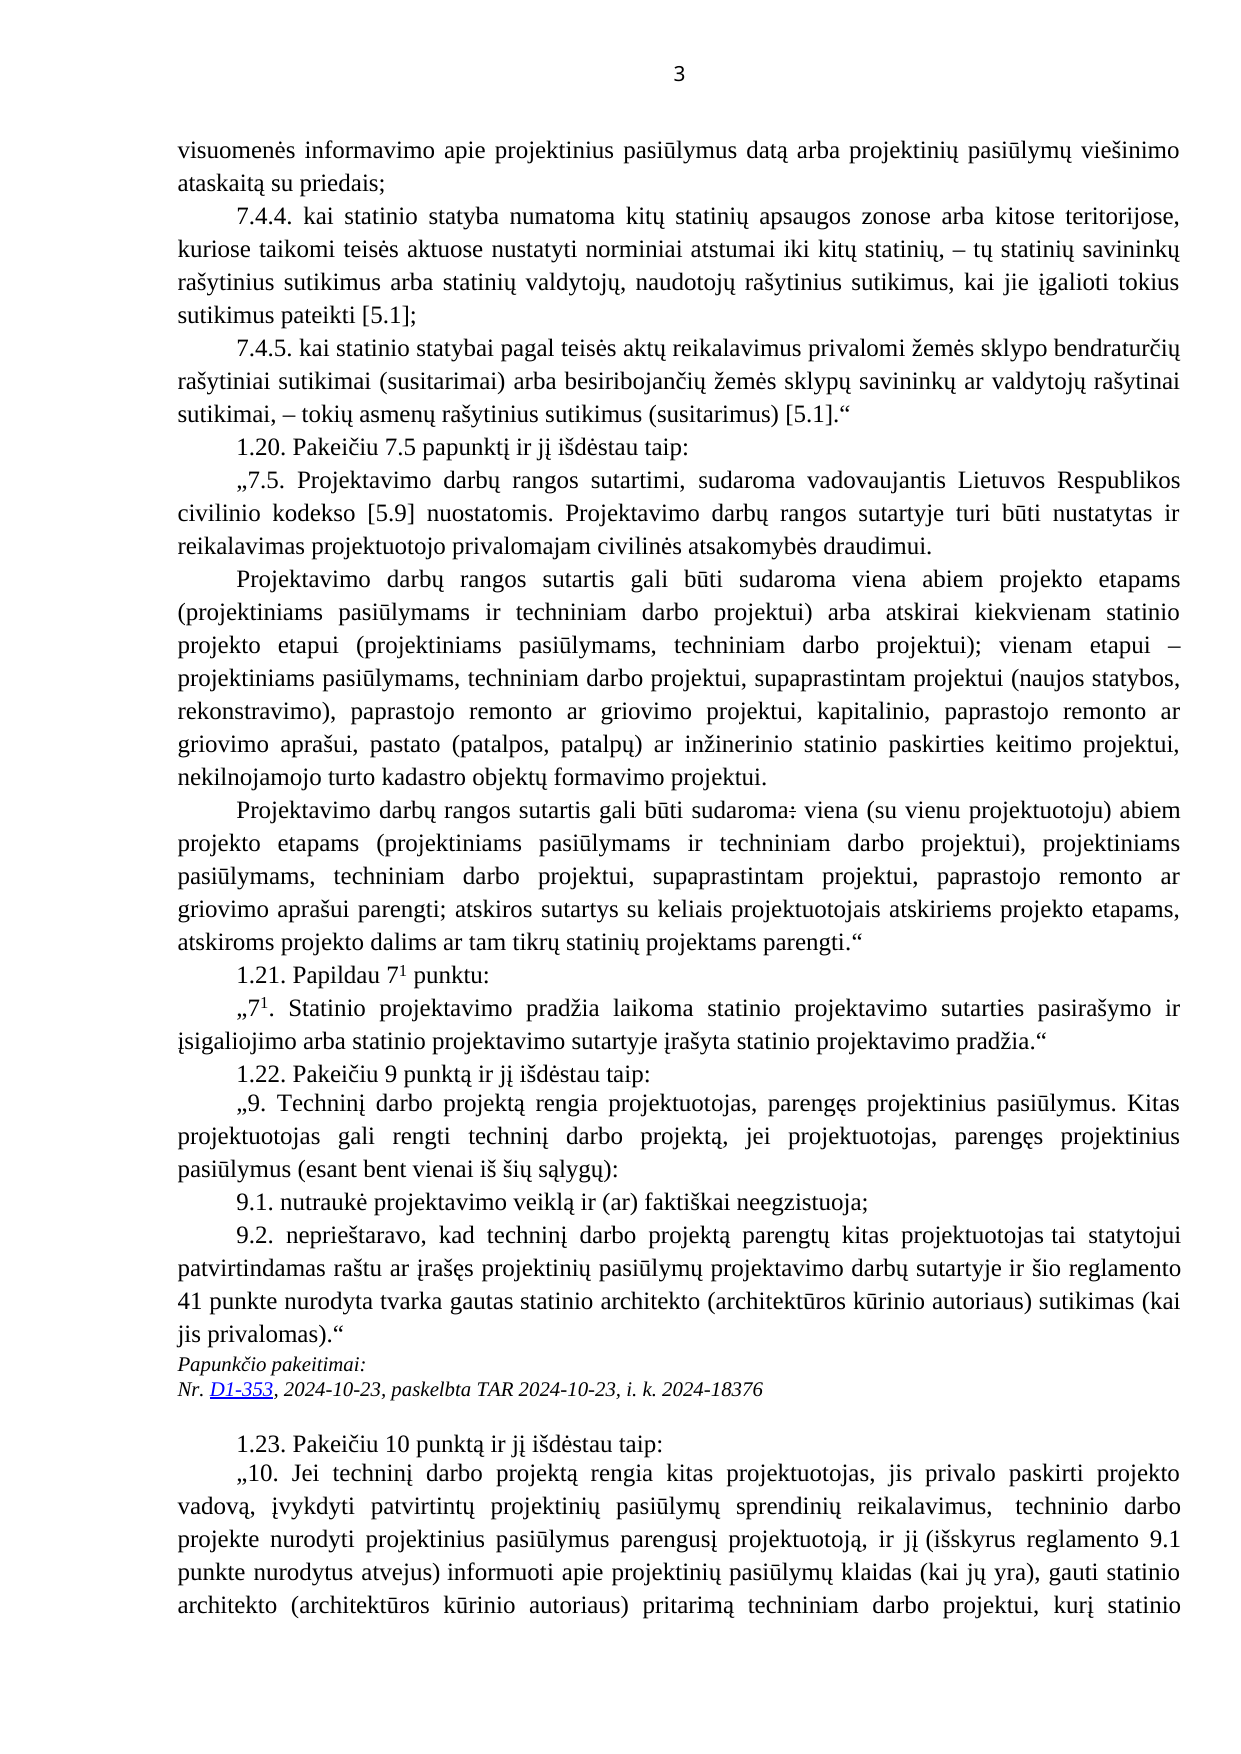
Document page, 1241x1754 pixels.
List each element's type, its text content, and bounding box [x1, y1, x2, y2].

text Papunkčio pakeitimai: [177, 1352, 1181, 1376]
text Nr. D1-353, 2024-10-23, paskelbta TAR 2024-10-23, i. k. 2024-18376 [177, 1376, 1181, 1401]
text 9.2. neprieštaravo, kad techninį darbo projektą parengtų kitas projektuotojas tai statytojui patvirtindamas raštu ar įrašęs projektinių pasiūlymų projektavimo darbų sutartyje ir šio reglamento 41 punkte nurodyta tvarka gautas statinio architekto (architektūros kūrinio autoriaus) sutikimas (kai jis privalomas).“ [177, 1220, 1181, 1348]
text Projektavimo darbų rangos sutartis gali būti sudaroma viena abiem projekto etapams (projektiniams pasiūlymams ir techniniam darbo projektui) arba atskirai kiekvienam statinio projekto etapui (projektiniams pasiūlymams, techniniam darbo projektui); vienam etapui – projektiniams pasiūlymams, techniniam darbo projektui, supaprastintam projektui (naujos statybos, rekonstravimo), paprastojo remonto ar griovimo projektui, kapitalinio, paprastojo remonto ar griovimo aprašui, pastato (patalpos, patalpų) ar inžinerinio statinio paskirties keitimo projektui, nekilnojamojo turto kadastro objektų formavimo projektui. [177, 564, 1181, 791]
text 1.23. Pakeičiu 10 punktą ir jį išdėstau taip: [177, 1429, 1181, 1458]
text 1.22. Pakeičiu 9 punktą ir jį išdėstau taip: [177, 1059, 1181, 1088]
text 7.4.5. kai statinio statybai pagal teisės aktų reikalavimus privalomi žemės sklypo bendraturčių rašytiniai sutikimai (susitarimai) arba besiribojančių žemės sklypų savininkų ar valdytojų rašytinai sutikimai, – tokių asmenų rašytinius sutikimus (susitarimus) [5.1].“ [177, 333, 1181, 428]
text „9. Techninį darbo projektą rengia projektuotojas, parengęs projektinius pasiūlymus. Kitas projektuotojas gali rengti techninį darbo projektą, jei projektuotojas, parengęs projektinius pasiūlymus (esant bent vienai iš šių sąlygų): [177, 1088, 1181, 1183]
text „7.5. Projektavimo darbų rangos sutartimi, sudaroma vadovaujantis Lietuvos Respublikos civilinio kodekso [5.9] nuostatomis. Projektavimo darbų rangos sutartyje turi būti nustatytas ir reikalavimas projektuotojo privalomajam civilinės atsakomybės draudimui. [177, 465, 1181, 560]
text visuomenės informavimo apie projektinius pasiūlymus datą arba projektinių pasiūlymų viešinimo ataskaitą su priedais; [177, 135, 1181, 197]
text Projektavimo darbų rangos sutartis gali būti sudaroma: viena (su vienu projektuotoju) abiem projekto etapams (projektiniams pasiūlymams ir techniniam darbo projektui), projektiniams pasiūlymams, techniniam darbo projektui, supaprastintam projektui, paprastojo remonto ar griovimo aprašui parengti; atskiros sutartys su keliais projektuotojais atskiriems projekto etapams, atskiroms projekto dalims ar tam tikrų statinių projektams parengti.“ [177, 795, 1181, 956]
text 1.20. Pakeičiu 7.5 papunktį ir jį išdėstau taip: [236, 432, 1181, 461]
text „10. Jei techninį darbo projektą rengia kitas projektuotojas, jis privalo paskirti projekto vadovą, įvykdyti patvirtintų projektinių pasiūlymų sprendinių reikalavimus, techninio darbo projekte nurodyti projektinius pasiūlymus parengusį projektuotoją, ir jį (išskyrus reglamento 9.1 punkte nurodytus atvejus) informuoti apie projektinių pasiūlymų klaidas (kai jų yra), gauti statinio architekto (architektūros kūrinio autoriaus) pritarimą techniniam darbo projektui, kurį statinio [177, 1458, 1181, 1619]
text 9.1. nutraukė projektavimo veiklą ir (ar) faktiškai neegzistuoja; [177, 1187, 1181, 1216]
text 7.4.4. kai statinio statyba numatoma kitų statinių apsaugos zonose arba kitose teritorijose, kuriose taikomi teisės aktuose nustatyti norminiai atstumai iki kitų statinių, – tų statinių savininkų rašytinius sutikimus arba statinių valdytojų, naudotojų rašytinius sutikimus, kai jie įgalioti tokius sutikimus pateikti [5.1]; [177, 201, 1181, 329]
text „71. Statinio projektavimo pradžia laikoma statinio projektavimo sutarties pasirašymo ir įsigaliojimo arba statinio projektavimo sutartyje įrašyta statinio projektavimo pradžia.“ [177, 993, 1181, 1055]
text 1.21. Papildau 71 punktu: [177, 960, 1181, 989]
